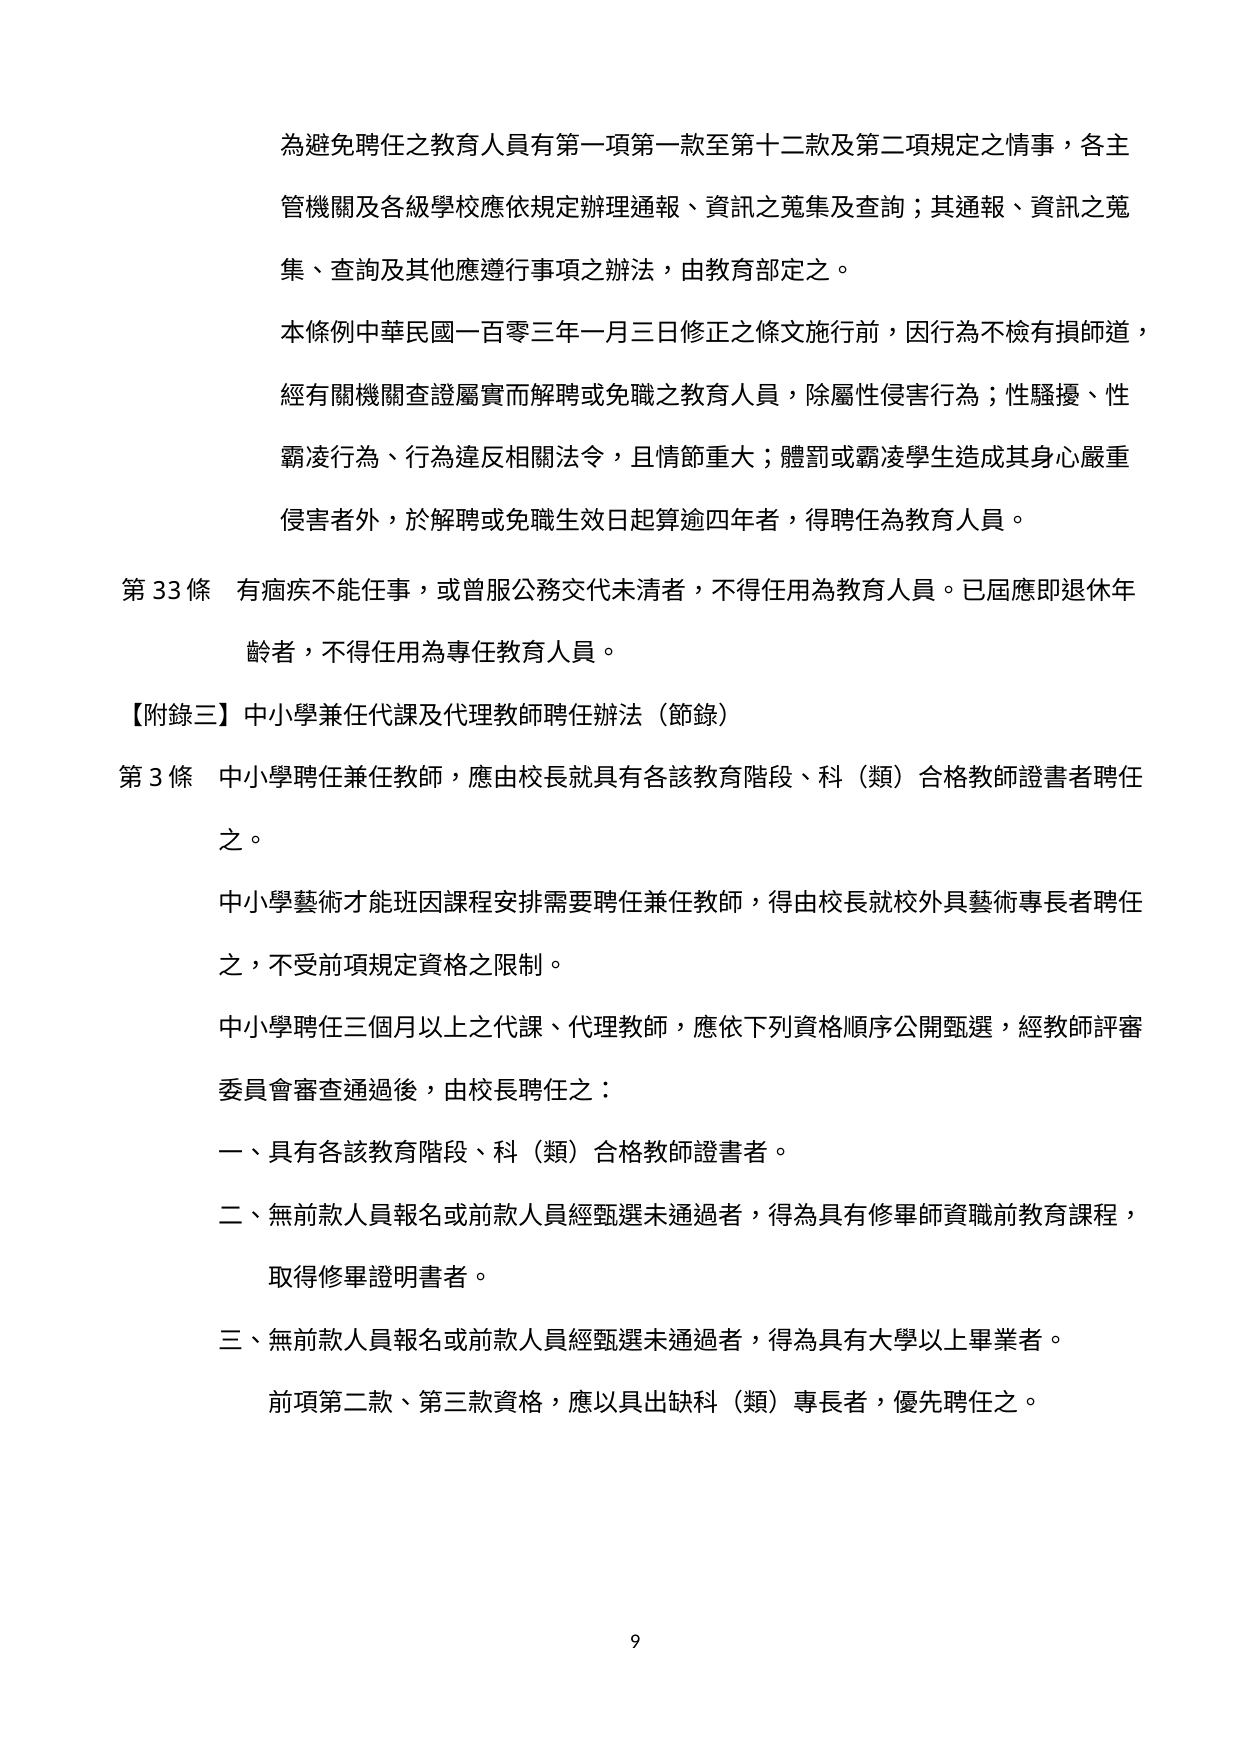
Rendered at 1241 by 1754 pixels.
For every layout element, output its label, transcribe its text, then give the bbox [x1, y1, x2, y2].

text 本條例中華民國一百零三年一月三日修正之條文施行前，因行為不檢有損師道，經有關機關查證屬實而解聘或免職之教育人員，除屬性侵害行為；性騷擾、性霸凌行為、行為違反相關法令，且情節重大；體罰或霸凌學生造成其身心嚴重侵害者外，於解聘或免職生效日起算逾四年者，得聘任為教育人員。 [281, 289, 1152, 539]
text 前項第二款、第三款資格，應以具出缺科（類）專長者，優先聘任之。 [118, 1359, 1152, 1422]
text 第3條 中小學聘任兼任教師，應由校長就具有各該教育階段、科（類）合格教師證書者聘任之。 [118, 734, 1152, 859]
text 一、具有各該教育階段、科（類）合格教師證書者。 [118, 1109, 1152, 1172]
text 三、無前款人員報名或前款人員經甄選未通過者，得為具有大學以上畢業者。 [118, 1297, 1152, 1359]
text 二、無前款人員報名或前款人員經甄選未通過者，得為具有修畢師資職前教育課程，取得修畢證明書者。 [218, 1172, 1152, 1297]
text 中小學聘任三個月以上之代課、代理教師，應依下列資格順序公開甄選，經教師評審委員會審查通過後，由校長聘任之： [218, 984, 1152, 1109]
text 第33條 有痼疾不能任事，或曾服公務交代未清者，不得任用為教育人員。已屆應即退休年齡者，不得任用為專任教育人員。 [122, 547, 1152, 672]
text 為避免聘任之教育人員有第一項第一款至第十二款及第二項規定之情事，各主管機關及各級學校應依規定辦理通報、資訊之蒐集及查詢；其通報、資訊之蒐集、查詢及其他應遵行事項之辦法，由教育部定之。 [281, 102, 1152, 289]
text 【附錄三】中小學兼任代課及代理教師聘任辦法（節錄） [118, 672, 1152, 734]
text 中小學藝術才能班因課程安排需要聘任兼任教師，得由校長就校外具藝術專長者聘任之，不受前項規定資格之限制。 [218, 859, 1152, 984]
